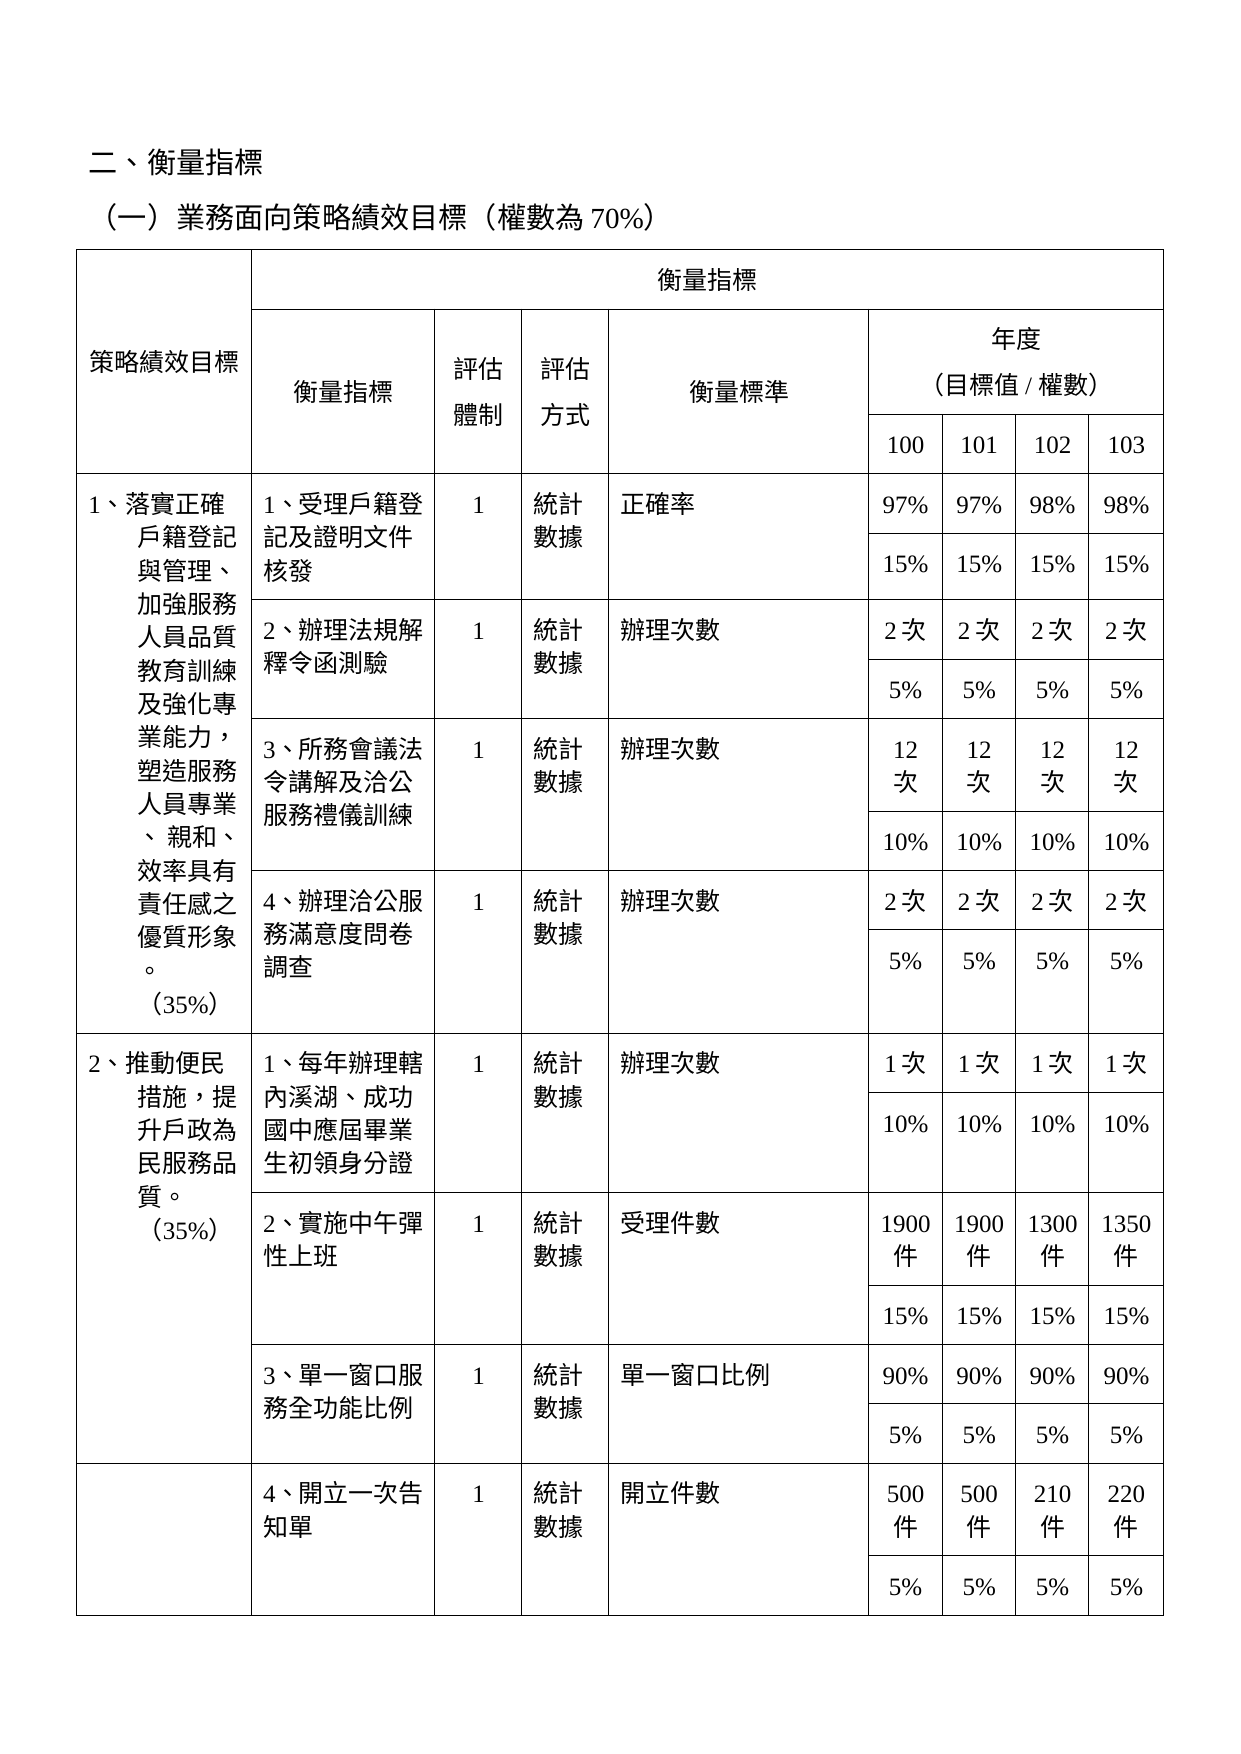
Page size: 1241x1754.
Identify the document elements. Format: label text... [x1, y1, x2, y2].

table_cell 5% [1016, 1556, 1088, 1615]
table_cell 210件 [1016, 1464, 1088, 1555]
table_cell 5% [1016, 1404, 1088, 1463]
table_cell 3、所務會議法令講解及洽公服務禮儀訓練 [252, 719, 434, 870]
table_cell 1 [435, 871, 521, 1032]
table_cell 5% [1089, 930, 1163, 1032]
table_cell 2次 [1016, 871, 1088, 929]
table_cell 3、單一窗口服務全功能比例 [252, 1345, 434, 1463]
table_cell 2次 [943, 871, 1015, 929]
table_cell 統計數據 [522, 719, 608, 870]
table_cell 辦理次數 [609, 871, 868, 1032]
table_cell 1 [435, 1034, 521, 1192]
table_cell 10% [869, 1093, 942, 1192]
table_cell 101 [943, 415, 1015, 473]
table_cell 辦理次數 [609, 719, 868, 870]
table_cell 2次 [869, 871, 942, 929]
table_cell 2、辦理法規解釋令函測驗 [252, 600, 434, 718]
table_cell 落實正確戶籍登記與管理、加強服務人員品質教育訓練及強化專業能力，塑造服務人員專業、 親和、效率具有責任感之優質形象。（35%） [77, 474, 251, 1032]
table_cell 90% [869, 1345, 942, 1403]
table_cell 90% [943, 1345, 1015, 1403]
table_cell 衡量標準 [609, 310, 868, 473]
table_cell 2、實施中午彈性上班 [252, 1193, 434, 1344]
table_cell 97% [869, 474, 942, 532]
table_cell 衡量指標 [252, 310, 434, 473]
table_cell 4、辦理洽公服務滿意度問卷調查 [252, 871, 434, 1032]
table_cell 5% [1016, 660, 1088, 718]
table_cell 5% [1089, 660, 1163, 718]
table_cell 1 [435, 1193, 521, 1344]
table_cell 統計數據 [522, 1034, 608, 1192]
table_cell 10% [1089, 812, 1163, 870]
table_cell 推動便民措施，提升戶政為民服務品質。（35%） [77, 1034, 251, 1463]
text 二、衡量指標 [88, 139, 1152, 182]
table_cell 15% [1089, 1286, 1163, 1344]
table_cell 98% [1089, 474, 1163, 532]
table_cell 500件 [943, 1464, 1015, 1555]
table_cell 統計數據 [522, 871, 608, 1032]
text （一）業務面向策略績效目標（權數為70%） [88, 194, 1152, 237]
table_cell 1 [435, 1345, 521, 1463]
table_cell 統計數據 [522, 600, 608, 718]
table_cell 正確率 [609, 474, 868, 599]
table_cell 10% [1016, 812, 1088, 870]
table_cell 統計數據 [522, 1345, 608, 1463]
table_cell 5% [1016, 930, 1088, 1032]
table_cell 1次 [869, 1034, 942, 1092]
table_cell 辦理次數 [609, 1034, 868, 1192]
table_cell 5% [869, 1556, 942, 1615]
table_cell 1 [435, 474, 521, 599]
table_cell 98% [1016, 474, 1088, 532]
table_cell 2次 [869, 600, 942, 658]
table_cell 12次 [869, 719, 942, 811]
table_cell 220件 [1089, 1464, 1163, 1555]
table_cell 1次 [943, 1034, 1015, 1092]
table_cell 5% [869, 660, 942, 718]
table_cell 統計數據 [522, 474, 608, 599]
table_cell 2次 [1089, 871, 1163, 929]
table_cell 5% [1089, 1404, 1163, 1463]
table_cell 15% [1089, 534, 1163, 599]
table_cell 1900件 [869, 1193, 942, 1284]
table_cell 1 [435, 719, 521, 870]
table_cell 12次 [1016, 719, 1088, 811]
table_cell 2次 [1016, 600, 1088, 658]
table_cell 評估 方式 [522, 310, 608, 473]
table_header 衡量指標 [252, 250, 1163, 308]
table_cell 開立件數 [609, 1464, 868, 1615]
table_cell 1 [435, 600, 521, 718]
table_cell 102 [1016, 415, 1088, 473]
table_cell 1、每年辦理轄內溪湖、成功國中應屆畢業生初領身分證 [252, 1034, 434, 1192]
table_cell 97% [943, 474, 1015, 532]
table_cell 1次 [1016, 1034, 1088, 1092]
table_cell 統計數據 [522, 1193, 608, 1344]
table_cell 100 [869, 415, 942, 473]
table_cell 12次 [1089, 719, 1163, 811]
table_cell 辦理次數 [609, 600, 868, 718]
table_cell 單一窗口比例 [609, 1345, 868, 1463]
table_cell 10% [943, 1093, 1015, 1192]
table_cell 2次 [1089, 600, 1163, 658]
table_cell 年度 （目標值 / 權數） [869, 310, 1163, 414]
table_cell 10% [1016, 1093, 1088, 1192]
table_cell 90% [1089, 1345, 1163, 1403]
table_cell 10% [943, 812, 1015, 870]
table_cell [77, 1464, 251, 1615]
table_cell 5% [869, 930, 942, 1032]
table_cell 1、受理戶籍登記及證明文件核發 [252, 474, 434, 599]
table_cell 5% [943, 930, 1015, 1032]
table_cell 2次 [943, 600, 1015, 658]
table_cell 1次 [1089, 1034, 1163, 1092]
table_cell 5% [943, 660, 1015, 718]
table_cell 90% [1016, 1345, 1088, 1403]
table_cell 統計數據 [522, 1464, 608, 1615]
table_cell 15% [1016, 1286, 1088, 1344]
table_cell 5% [943, 1556, 1015, 1615]
table_header 策略績效目標 [77, 250, 251, 473]
table_cell 1900件 [943, 1193, 1015, 1284]
table_cell 15% [1016, 534, 1088, 599]
table_cell 5% [943, 1404, 1015, 1463]
table_cell 10% [1089, 1093, 1163, 1192]
table_cell 10% [869, 812, 942, 870]
table_cell 評估 體制 [435, 310, 521, 473]
table_cell 5% [869, 1404, 942, 1463]
table_cell 4、開立一次告知單 [252, 1464, 434, 1615]
table_cell 15% [869, 534, 942, 599]
table_cell 1300件 [1016, 1193, 1088, 1284]
table_cell 103 [1089, 415, 1163, 473]
table_cell 1350件 [1089, 1193, 1163, 1284]
table_cell 15% [869, 1286, 942, 1344]
table_cell 500件 [869, 1464, 942, 1555]
table_cell 12次 [943, 719, 1015, 811]
table_cell 15% [943, 1286, 1015, 1344]
table_cell 1 [435, 1464, 521, 1615]
table_cell 受理件數 [609, 1193, 868, 1344]
table_cell 5% [1089, 1556, 1163, 1615]
table_cell 15% [943, 534, 1015, 599]
